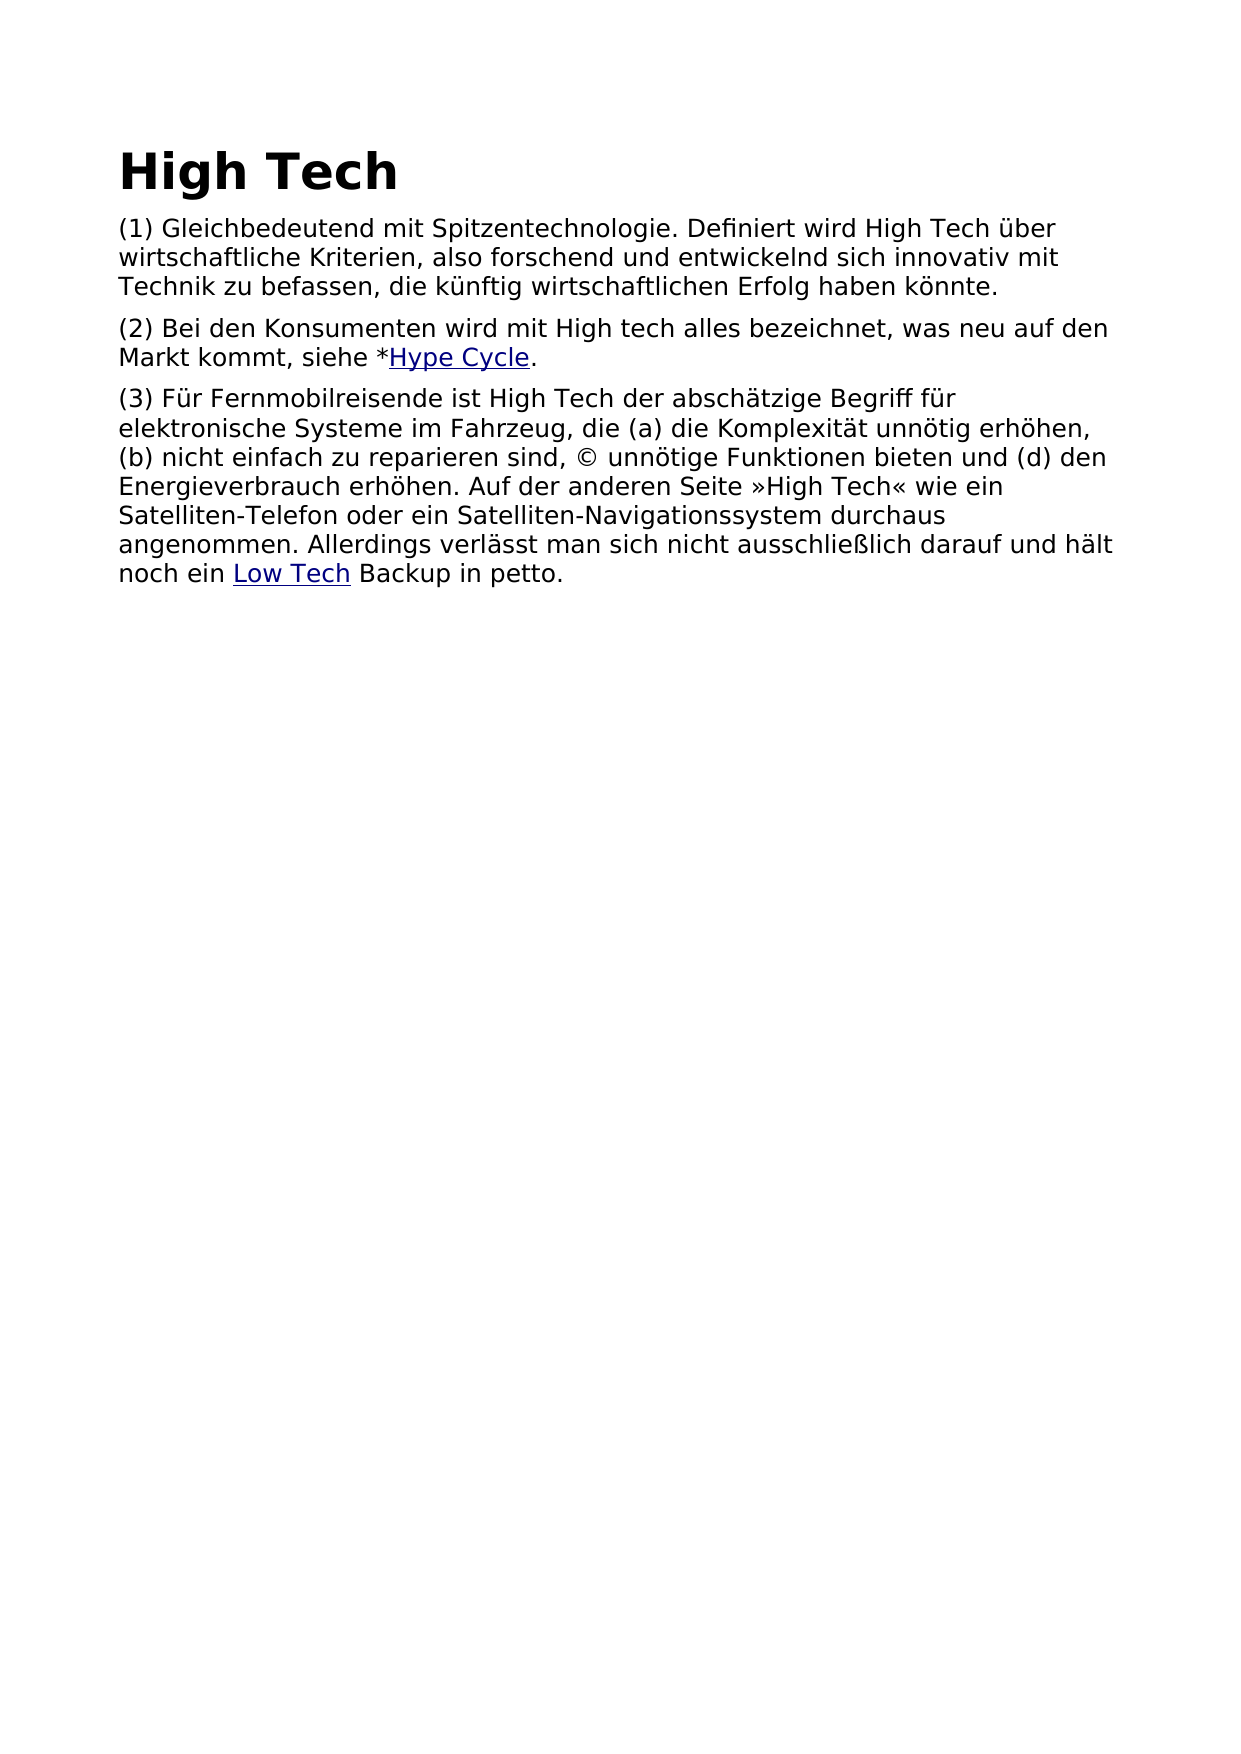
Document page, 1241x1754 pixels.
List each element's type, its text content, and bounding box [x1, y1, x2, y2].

text (1) Gleichbedeutend mit Spitzentechnologie. Definiert wird High Tech über wirtschaftliche Kriterien, also forschend und entwickelnd sich innovativ mit Technik zu befassen, die künftig wirtschaftlichen Erfolg haben könnte. [118, 214, 1122, 301]
text (3) Für Fernmobilreisende ist High Tech der abschätzige Begriff für elektronische Systeme im Fahrzeug, die (a) die Komplexität unnötig erhöhen, (b) nicht einfach zu reparieren sind, © unnötige Funktionen bieten und (d) den Energieverbrauch erhöhen. Auf der anderen Seite »High Tech« wie ein Satelliten-Telefon oder ein Satelliten-Navigationssystem durchaus angenommen. Allerdings verlässt man sich nicht ausschließlich darauf und hält noch ein Low Tech Backup in petto. [118, 385, 1122, 589]
text (2) Bei den Konsumenten wird mit High tech alles bezeichnet, was neu auf den Markt kommt, siehe *Hype Cycle. [118, 314, 1122, 372]
subtitle High Tech [118, 143, 1122, 201]
